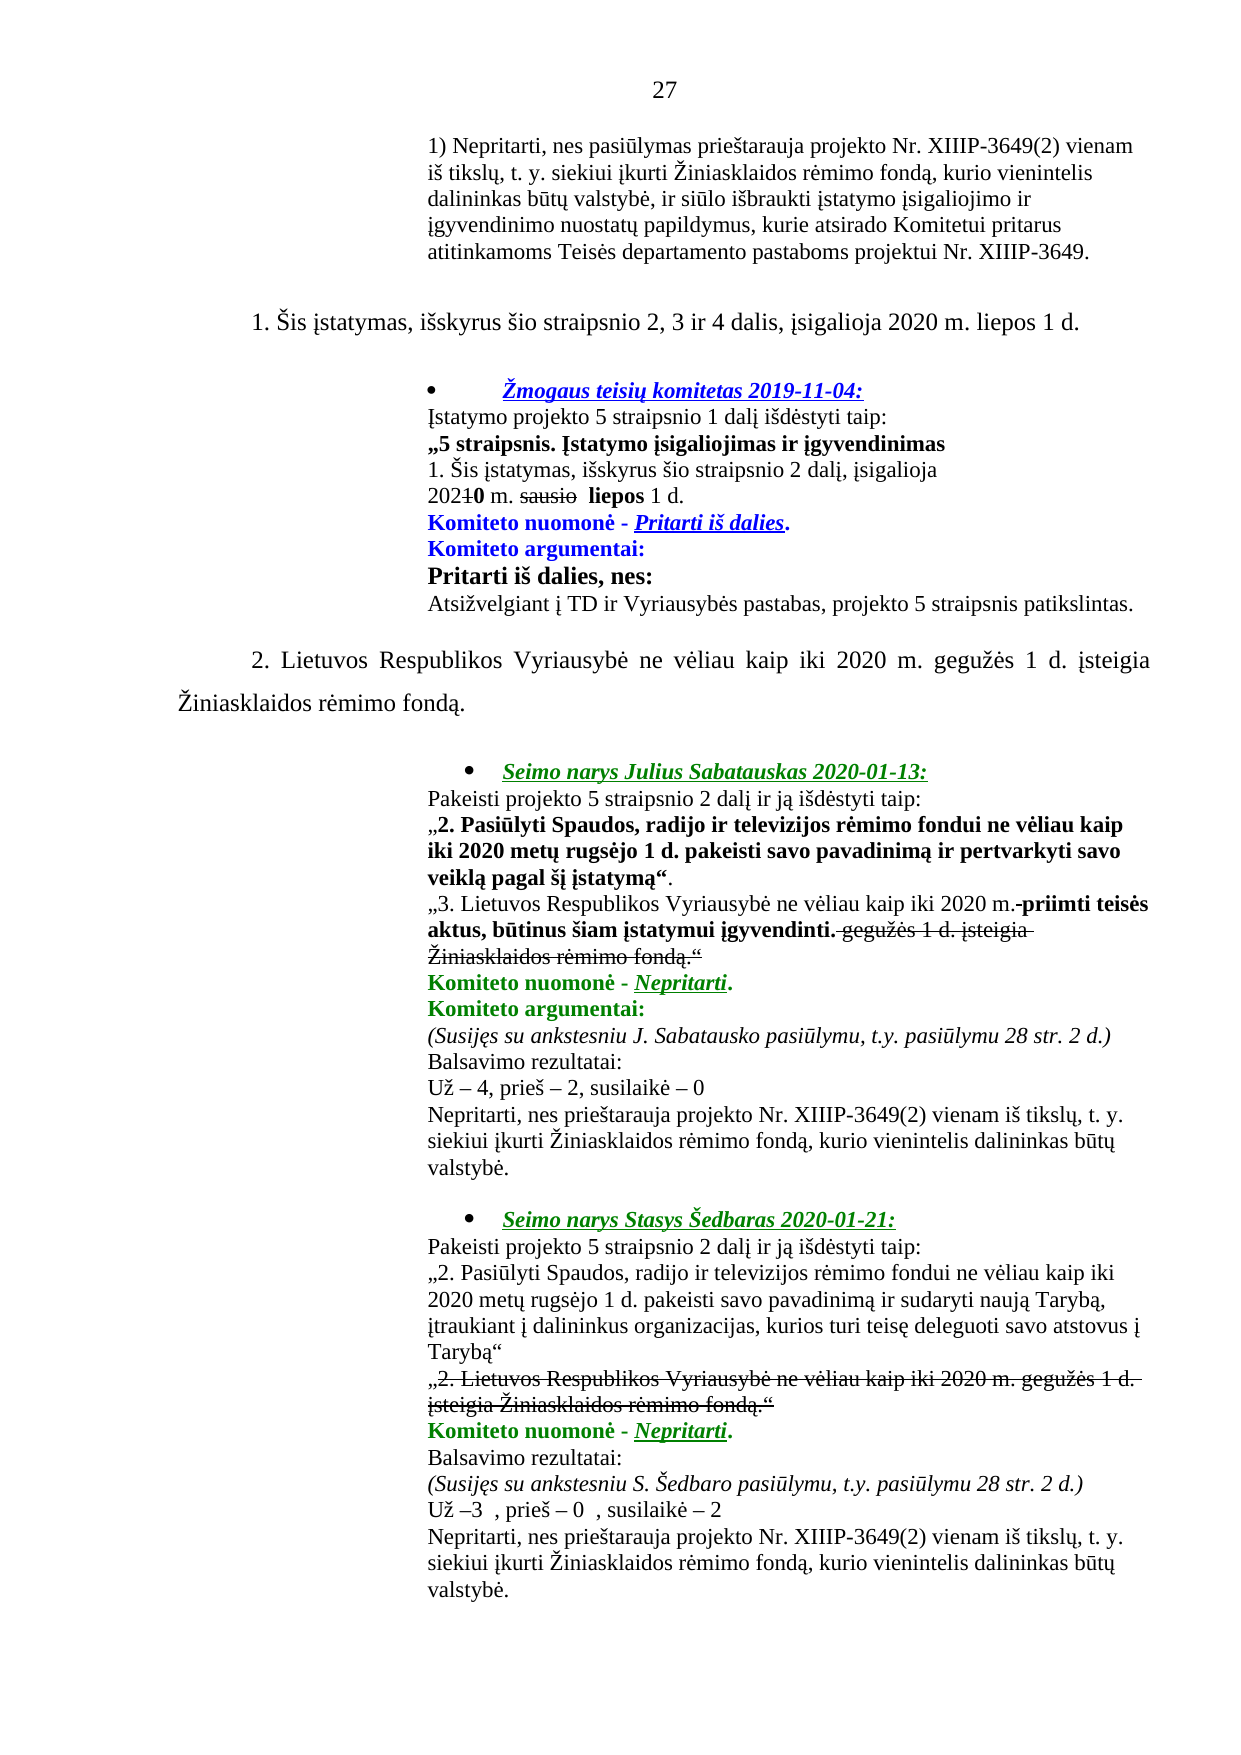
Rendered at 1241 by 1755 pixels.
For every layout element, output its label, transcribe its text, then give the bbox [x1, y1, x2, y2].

text 1. Šis įstatymas, išskyrus šio straipsnio 2 dalį, įsigalioja 20210 m. sausio liepos 1 d. [427, 456, 1152, 509]
text Įstatymo projekto 5 straipsnio 1 dalį išdėstyti taip: [427, 403, 1152, 429]
text „2. Pasiūlyti Spaudos, radijo ir televizijos rėmimo fondui ne vėliau kaip iki 2020 metų rugsėjo 1 d. pakeisti savo pavadinimą ir pertvarkyti savo veiklą pagal šį įstatymą“. [427, 811, 1152, 890]
text Nepritarti, nes prieštarauja projekto Nr. XIIIP-3649(2) vienam iš tikslų, t. y. siekiui įkurti Žiniasklaidos rėmimo fondą, kurio vienintelis dalininkas būtų valstybė. [427, 1101, 1152, 1180]
text Pakeisti projekto 5 straipsnio 2 dalį ir ją išdėstyti taip: [427, 784, 1152, 811]
text Balsavimo rezultatai: [427, 1048, 1152, 1074]
text Komiteto nuomonė - Nepritarti. [427, 969, 1152, 995]
text Nepritarti, nes prieštarauja projekto Nr. XIIIP-3649(2) vienam iš tikslų, t. y. siekiui įkurti Žiniasklaidos rėmimo fondą, kurio vienintelis dalininkas būtų valstybė. [427, 1523, 1152, 1602]
list Seimo narys Stasys Šedbaras 2020-01-21: [465, 1206, 1152, 1233]
text (Susijęs su ankstesniu S. Šedbaro pasiūlymu, t.y. pasiūlymu 28 str. 2 d.) [427, 1470, 1152, 1497]
text 1) Nepritarti, nes pasiūlymas prieštarauja projekto Nr. XIIIP-3649(2) vienam iš tikslų, t. y. siekiui įkurti Žiniasklaidos rėmimo fondą, kurio vienintelis dalininkas būtų valstybė, ir siūlo išbraukti įstatymo įsigaliojimo ir įgyvendinimo nuostatų papildymus, kurie atsirado Komitetui pritarus atitinkamoms Teisės departamento pastaboms projektui Nr. XIIIP-3649. [427, 132, 1152, 264]
text 1. Šis įstatymas, išskyrus šio straipsnio 2, 3 ir 4 dalis, įsigalioja 2020 m. liepos 1 d. [177, 307, 1152, 336]
text 2. Lietuvos Respublikos Vyriausybė ne vėliau kaip iki 2020 m. gegužės 1 d. įsteigia Žiniasklaidos rėmimo fondą. [177, 645, 1152, 717]
text „2. Pasiūlyti Spaudos, radijo ir televizijos rėmimo fondui ne vėliau kaip iki 2020 metų rugsėjo 1 d. pakeisti savo pavadinimą ir sudaryti naują Tarybą, įtraukiant į dalininkus organizacijas, kurios turi teisę deleguoti savo atstovus į Tarybą“ [427, 1259, 1152, 1365]
text Komiteto argumentai: [427, 535, 1152, 561]
text (Susijęs su ankstesniu J. Sabatausko pasiūlymu, t.y. pasiūlymu 28 str. 2 d.) [427, 1022, 1152, 1048]
text Komiteto argumentai: [427, 995, 1152, 1022]
text Už –3 , prieš – 0 , susilaikė – 2 [427, 1497, 1152, 1523]
text Komiteto nuomonė - Nepritarti. [427, 1417, 1152, 1444]
text „2. Lietuvos Respublikos Vyriausybė ne vėliau kaip iki 2020 m. gegužės 1 d. įsteigia Žiniasklaidos rėmimo fondą.“ [427, 1365, 1152, 1417]
text Už – 4, prieš – 2, susilaikė – 0 [427, 1074, 1152, 1101]
text Komiteto nuomonė - Pritarti iš dalies. [427, 509, 1152, 535]
text  Žmogaus teisių komitetas 2019-11-04: [427, 377, 1152, 403]
text Pritarti iš dalies, nes: [427, 561, 1152, 590]
text „3. Lietuvos Respublikos Vyriausybė ne vėliau kaip iki 2020 m. priimti teisės aktus, būtinus šiam įstatymui įgyvendinti. gegužės 1 d. įsteigia Žiniasklaidos rėmimo fondą.“ [427, 890, 1152, 969]
text Atsižvelgiant į TD ir Vyriausybės pastabas, projekto 5 straipsnis patikslintas. [427, 590, 1152, 616]
text Pakeisti projekto 5 straipsnio 2 dalį ir ją išdėstyti taip: [427, 1233, 1152, 1259]
text Balsavimo rezultatai: [427, 1444, 1152, 1470]
list Seimo narys Julius Sabatauskas 2020-01-13: [465, 758, 1152, 784]
text „5 straipsnis. Įstatymo įsigaliojimas ir įgyvendinimas [427, 429, 1152, 456]
